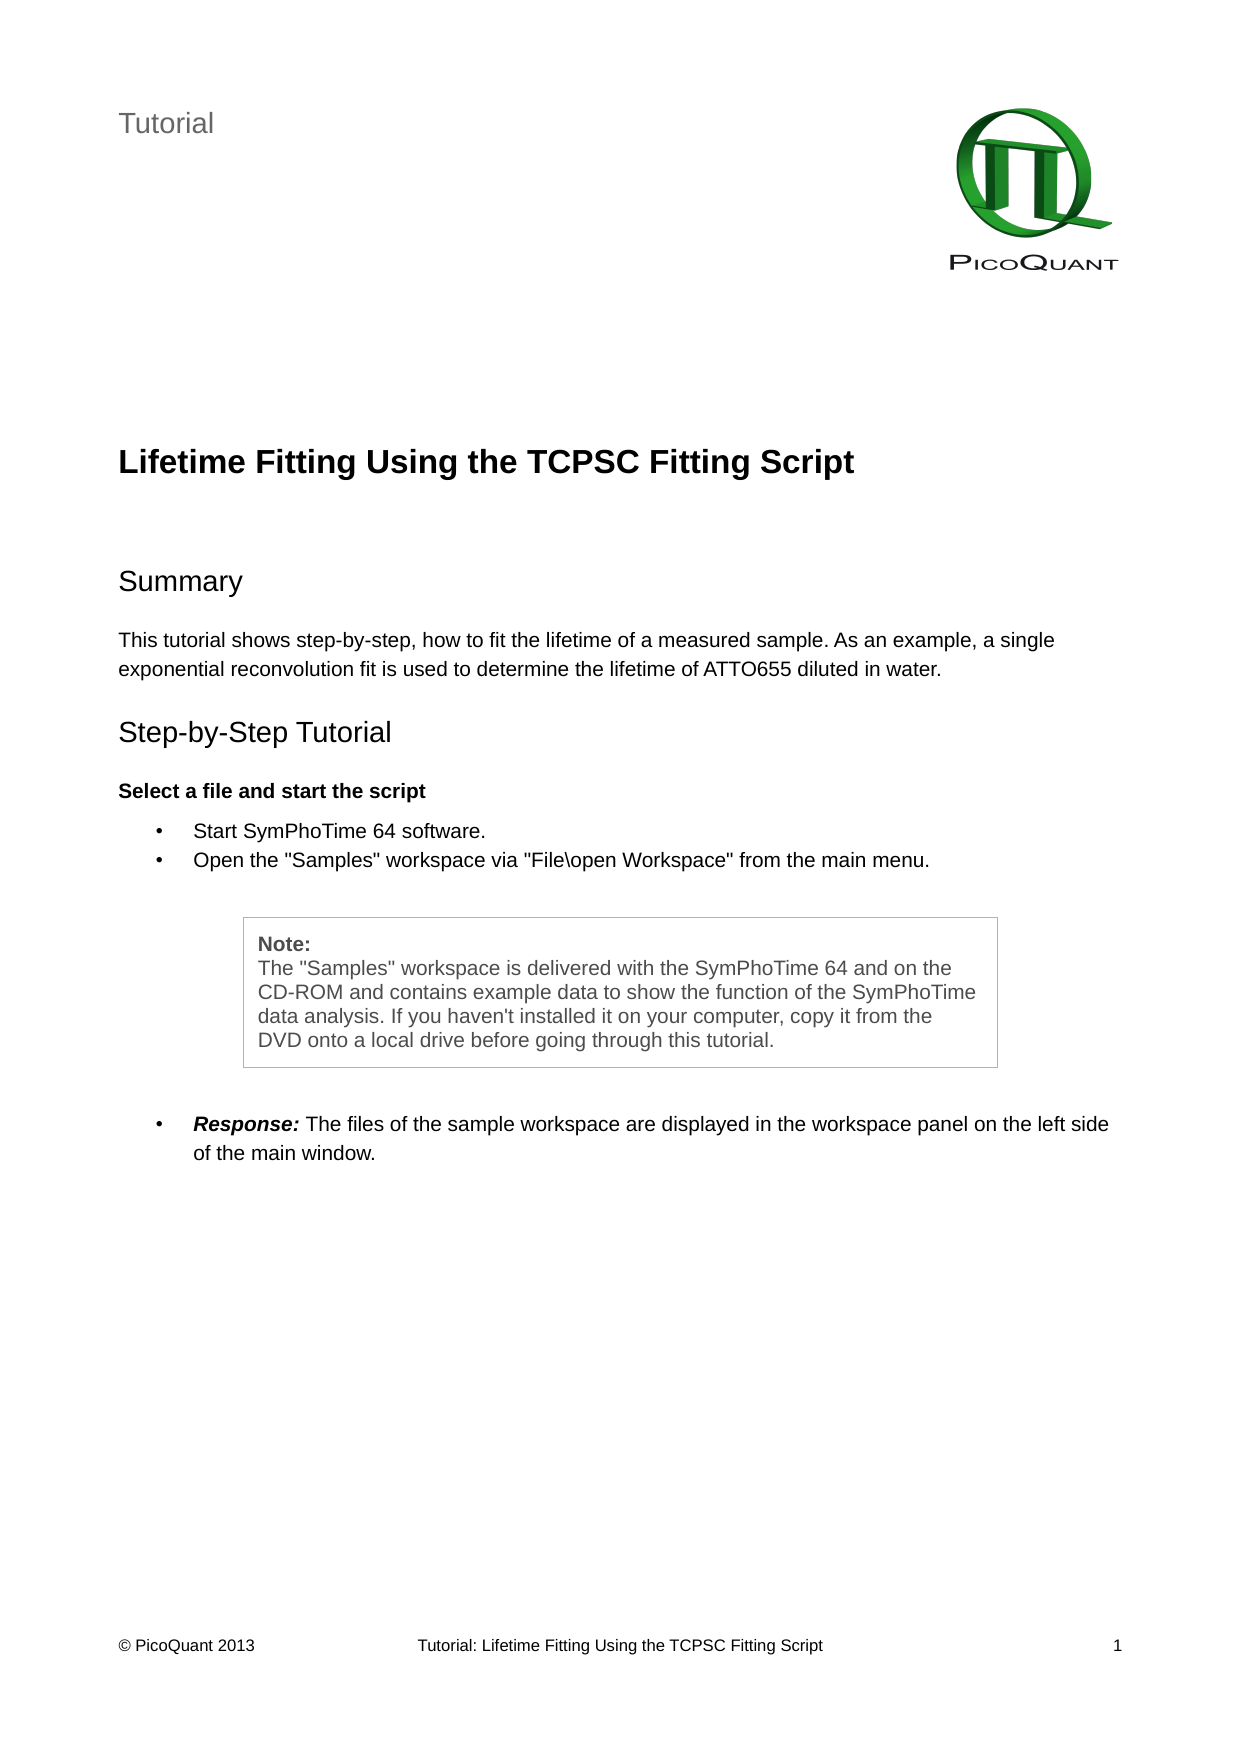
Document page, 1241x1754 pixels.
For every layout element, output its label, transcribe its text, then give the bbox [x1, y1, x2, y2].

text Note: [258, 932, 983, 956]
text This tutorial shows step-by-step, how to fit the lifetime of a measured sample. As an example, a single exponential reconvolution fit is used to determine the lifetime of ATTO655 diluted in water. [118, 628, 1122, 681]
text The "Samples" workspace is delivered with the SymPhoTime 64 and on the CD-ROM and contains example data to show the function of the SymPhoTime data analysis. If you haven't installed it on your computer, copy it from the DVD onto a local drive before going through this tutorial. [258, 956, 983, 1052]
list Open the "Samples" workspace via "File\open Workspace" from the main menu. [156, 848, 1122, 872]
text Lifetime Fitting Using the TCPSC Fitting Script [118, 442, 1122, 480]
text Step-by-Step Tutorial [118, 714, 1122, 748]
text Select a file and start the script [118, 778, 1122, 802]
text Tutorial [118, 106, 921, 140]
list Start SymPhoTime 64 software. [156, 819, 1122, 843]
text Summary [118, 564, 1122, 598]
picture [921, 106, 1123, 291]
list Response: The files of the sample workspace are displayed in the workspace panel on the left side of the main window. [156, 1112, 1122, 1165]
